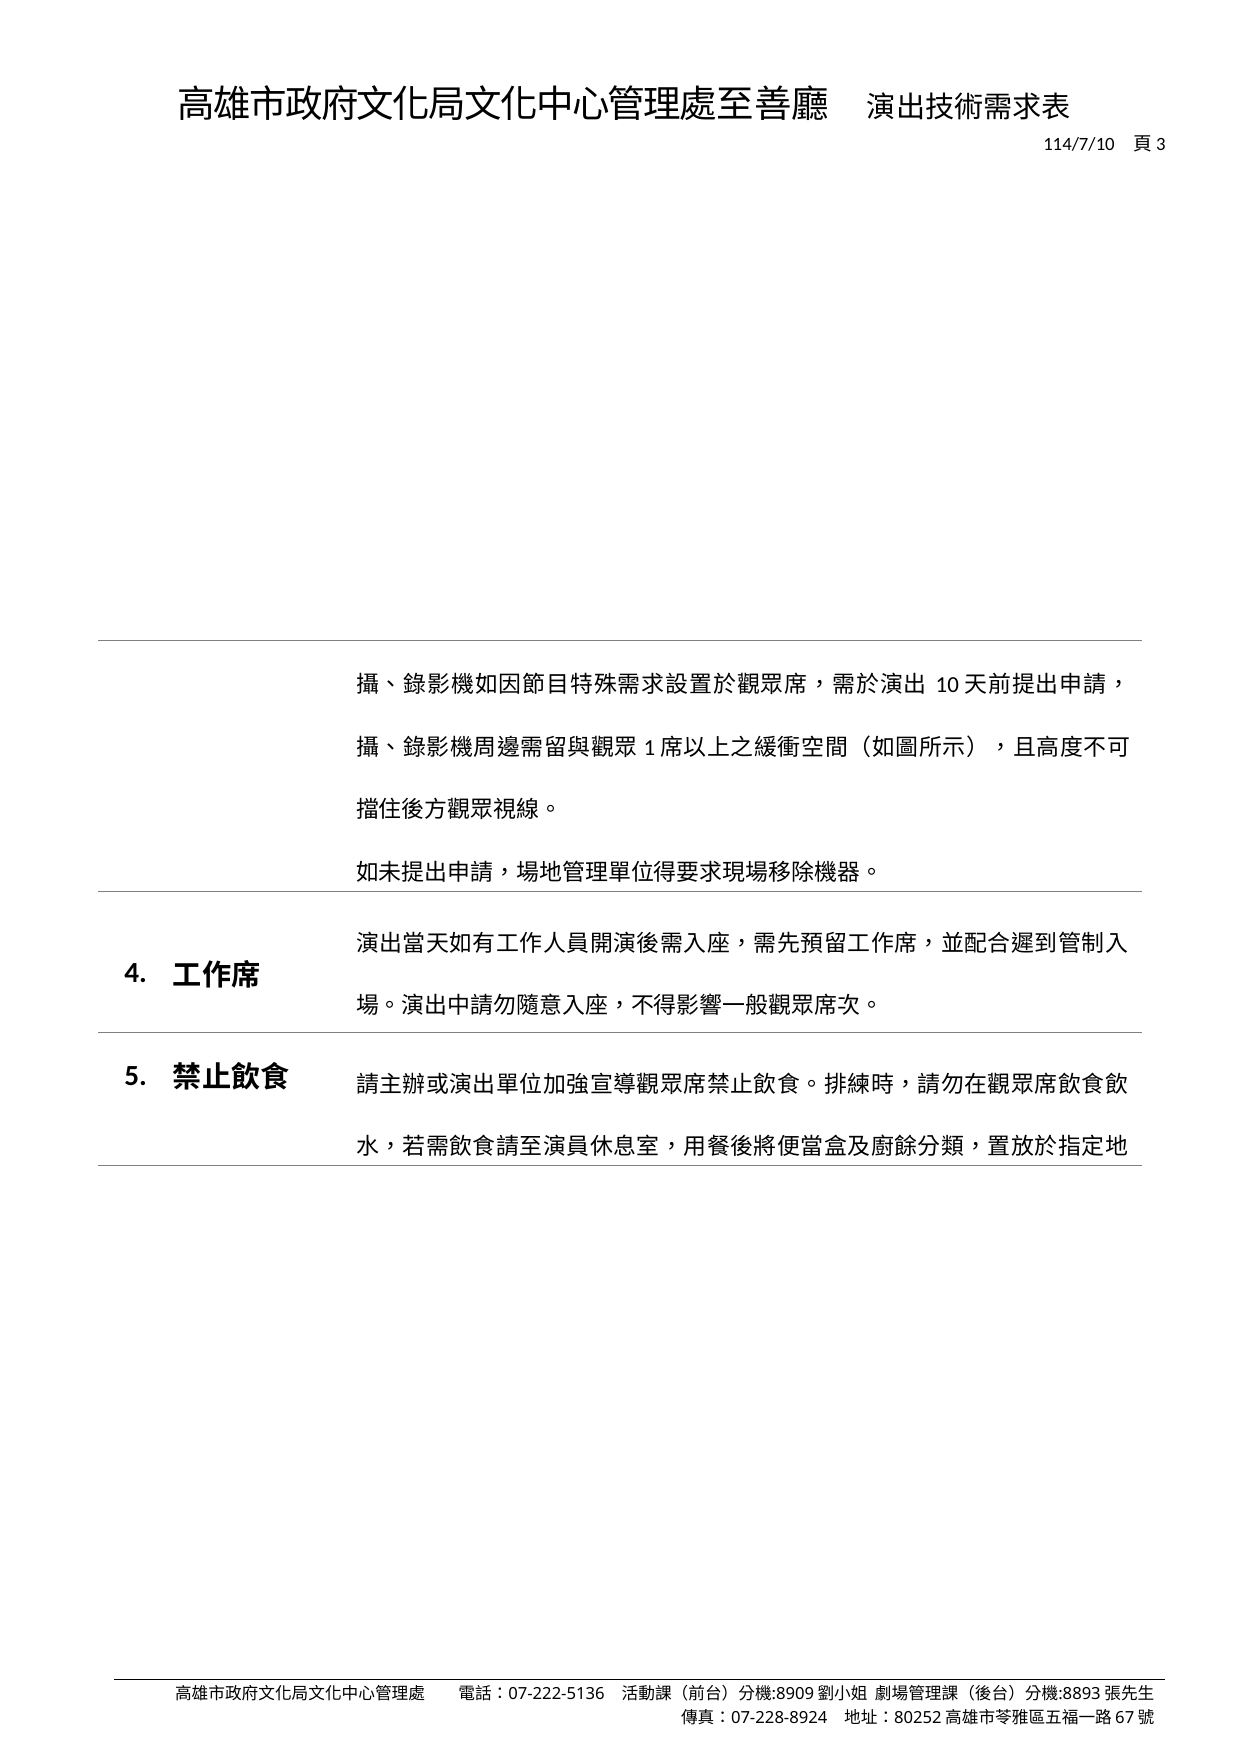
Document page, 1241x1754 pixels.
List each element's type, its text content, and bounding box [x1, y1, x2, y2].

table_cell 演出當天如有工作人員開演後需入座，需先預留工作席，並配合遲到管制入場。演出中請勿隨意入座，不得影響一般觀眾席次。 [345, 892, 1142, 1032]
table_cell 請主辦或演出單位加強宣導觀眾席禁止飲食。排練時，請勿在觀眾席飲食飲水，若需飲食請至演員休息室，用餐後將便當盒及廚餘分類，置放於指定地 [345, 1033, 1142, 1165]
table_cell [98, 641, 161, 891]
table_cell 攝、錄影機如因節目特殊需求設置於觀眾席，需於演出10天前提出申請，攝、錄影機周邊需留與觀眾1席以上之緩衝空間（如圖所示），且高度不可擋住後方觀眾視線。 如未提出申請，場地管理單位得要求現場移除機器。 [345, 641, 1142, 891]
table_cell 禁止飲食 [161, 1033, 344, 1165]
table_cell 工作席 [161, 892, 344, 1032]
table_cell 4. [98, 892, 161, 1032]
table_cell [161, 641, 344, 891]
table_cell 5. [98, 1033, 161, 1165]
